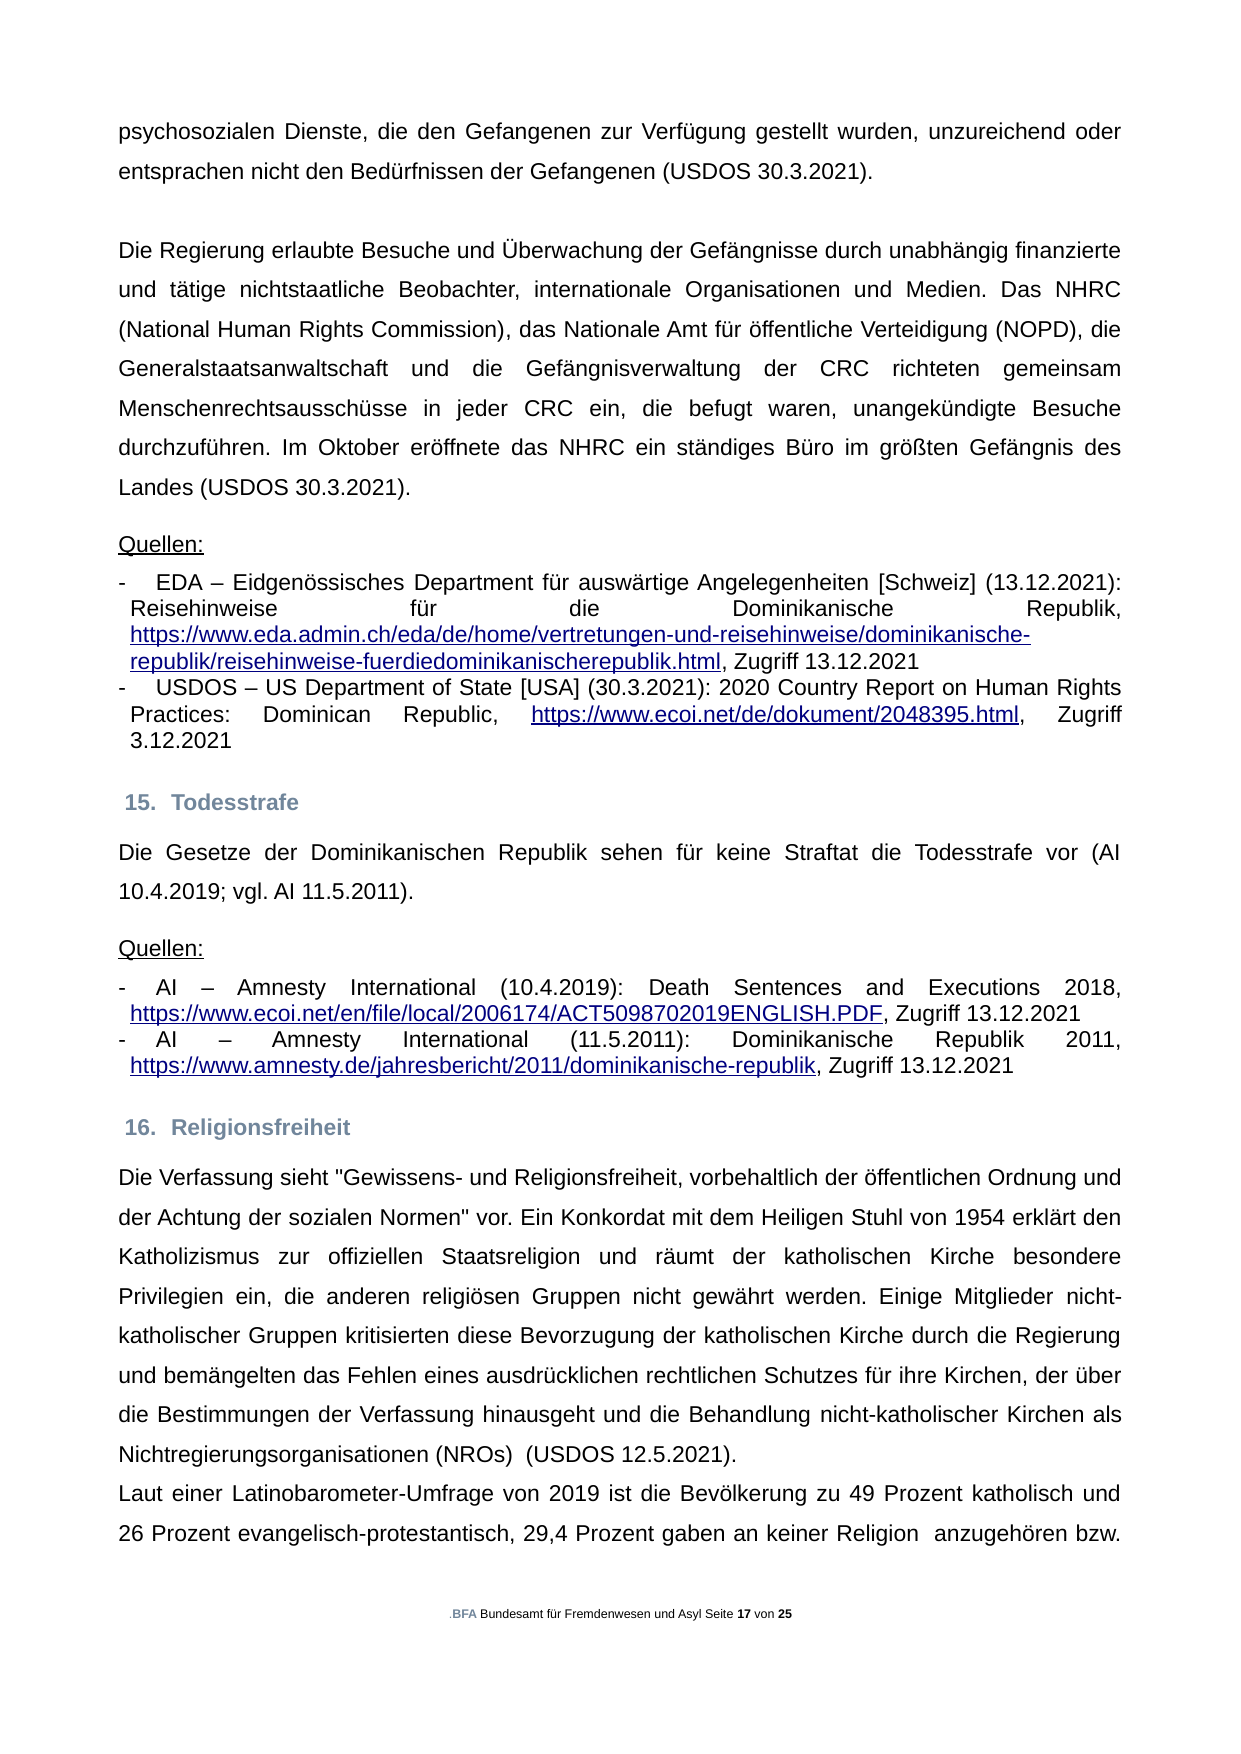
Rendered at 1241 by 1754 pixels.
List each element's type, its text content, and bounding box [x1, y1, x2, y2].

text Die Regierung erlaubte Besuche und Überwachung der Gefängnisse durch unabhängig finanzierte und tätige nichtstaatliche Beobachter, internationale Organisationen und Medien. Das NHRC (National Human Rights Commission), das Nationale Amt für öffentliche Verteidigung (NOPD), die Generalstaatsanwaltschaft und die Gefängnisverwaltung der CRC richteten gemeinsam Menschenrechtsausschüsse in jeder CRC ein, die befugt waren, unangekündigte Besuche durchzuführen. Im Oktober eröffnete das NHRC ein ständiges Büro im größten Gefängnis des Landes (USDOS 30.3.2021). [118, 237, 1122, 500]
text Die Gesetze der Dominikanischen Republik sehen für keine Straftat die Todesstrafe vor (AI 10.4.2019; vgl. AI 11.5.2011). [118, 839, 1122, 904]
text Quellen: [118, 531, 1122, 557]
text Laut einer Latinobarometer-Umfrage von 2019 ist die Bevölkerung zu 49 Prozent katholisch und 26 Prozent evangelisch-protestantisch, 29,4 Prozent gaben an keiner Religion anzugehören bzw. [118, 1480, 1122, 1546]
text Die Verfassung sieht "Gewissens- und Religionsfreiheit, vorbehaltlich der öffentlichen Ordnung und der Achtung der sozialen Normen" vor. Ein Konkordat mit dem Heiligen Stuhl von 1954 erklärt den Katholizismus zur offiziellen Staatsreligion und räumt der katholischen Kirche besondere Privilegien ein, die anderen religiösen Gruppen nicht gewährt werden. Einige Mitglieder nicht-katholischer Gruppen kritisierten diese Bevorzugung der katholischen Kirche durch die Regierung und bemängelten das Fehlen eines ausdrücklichen rechtlichen Schutzes für ihre Kirchen, der über die Bestimmungen der Verfassung hinausgeht und die Behandlung nicht-katholischer Kirchen als Nichtregierungsorganisationen (NROs) (USDOS 12.5.2021). [118, 1164, 1122, 1467]
list EDA – Eidgenössisches Department für auswärtige Angelegenheiten [Schweiz] (13.12.2021): Reisehinweise für die Dominikanische Republik, https://www.eda.admin.ch/eda/de/home/vertretungen-und-reisehinweise/dominikanische-republik/reisehinweise-fuerdiedominikanischerepublik.html, Zugriff 13.12.2021 [118, 569, 1122, 674]
list AI – Amnesty International (10.4.2019): Death Sentences and Executions 2018, https://www.ecoi.net/en/file/local/2006174/ACT5098702019ENGLISH.PDF, Zugriff 13.12.2021 [118, 973, 1122, 1026]
text Quellen: [118, 935, 1122, 962]
text psychosozialen Dienste, die den Gefangenen zur Verfügung gestellt wurden, unzureichend oder entsprachen nicht den Bedürfnissen der Gefangenen (USDOS 30.3.2021). [118, 118, 1122, 184]
subtitle Religionsfreiheit [118, 1114, 1112, 1141]
subtitle Todesstrafe [118, 789, 1112, 815]
list USDOS – US Department of State [USA] (30.3.2021): 2020 Country Report on Human Rights Practices: Dominican Republic, https://www.ecoi.net/de/dokument/2048395.html, Zugriff 3.12.2021 [118, 674, 1122, 753]
list AI – Amnesty International (11.5.2011): Dominikanische Republik 2011, https://www.amnesty.de/jahresbericht/2011/dominikanische-republik, Zugriff 13.12.2021 [118, 1026, 1122, 1079]
